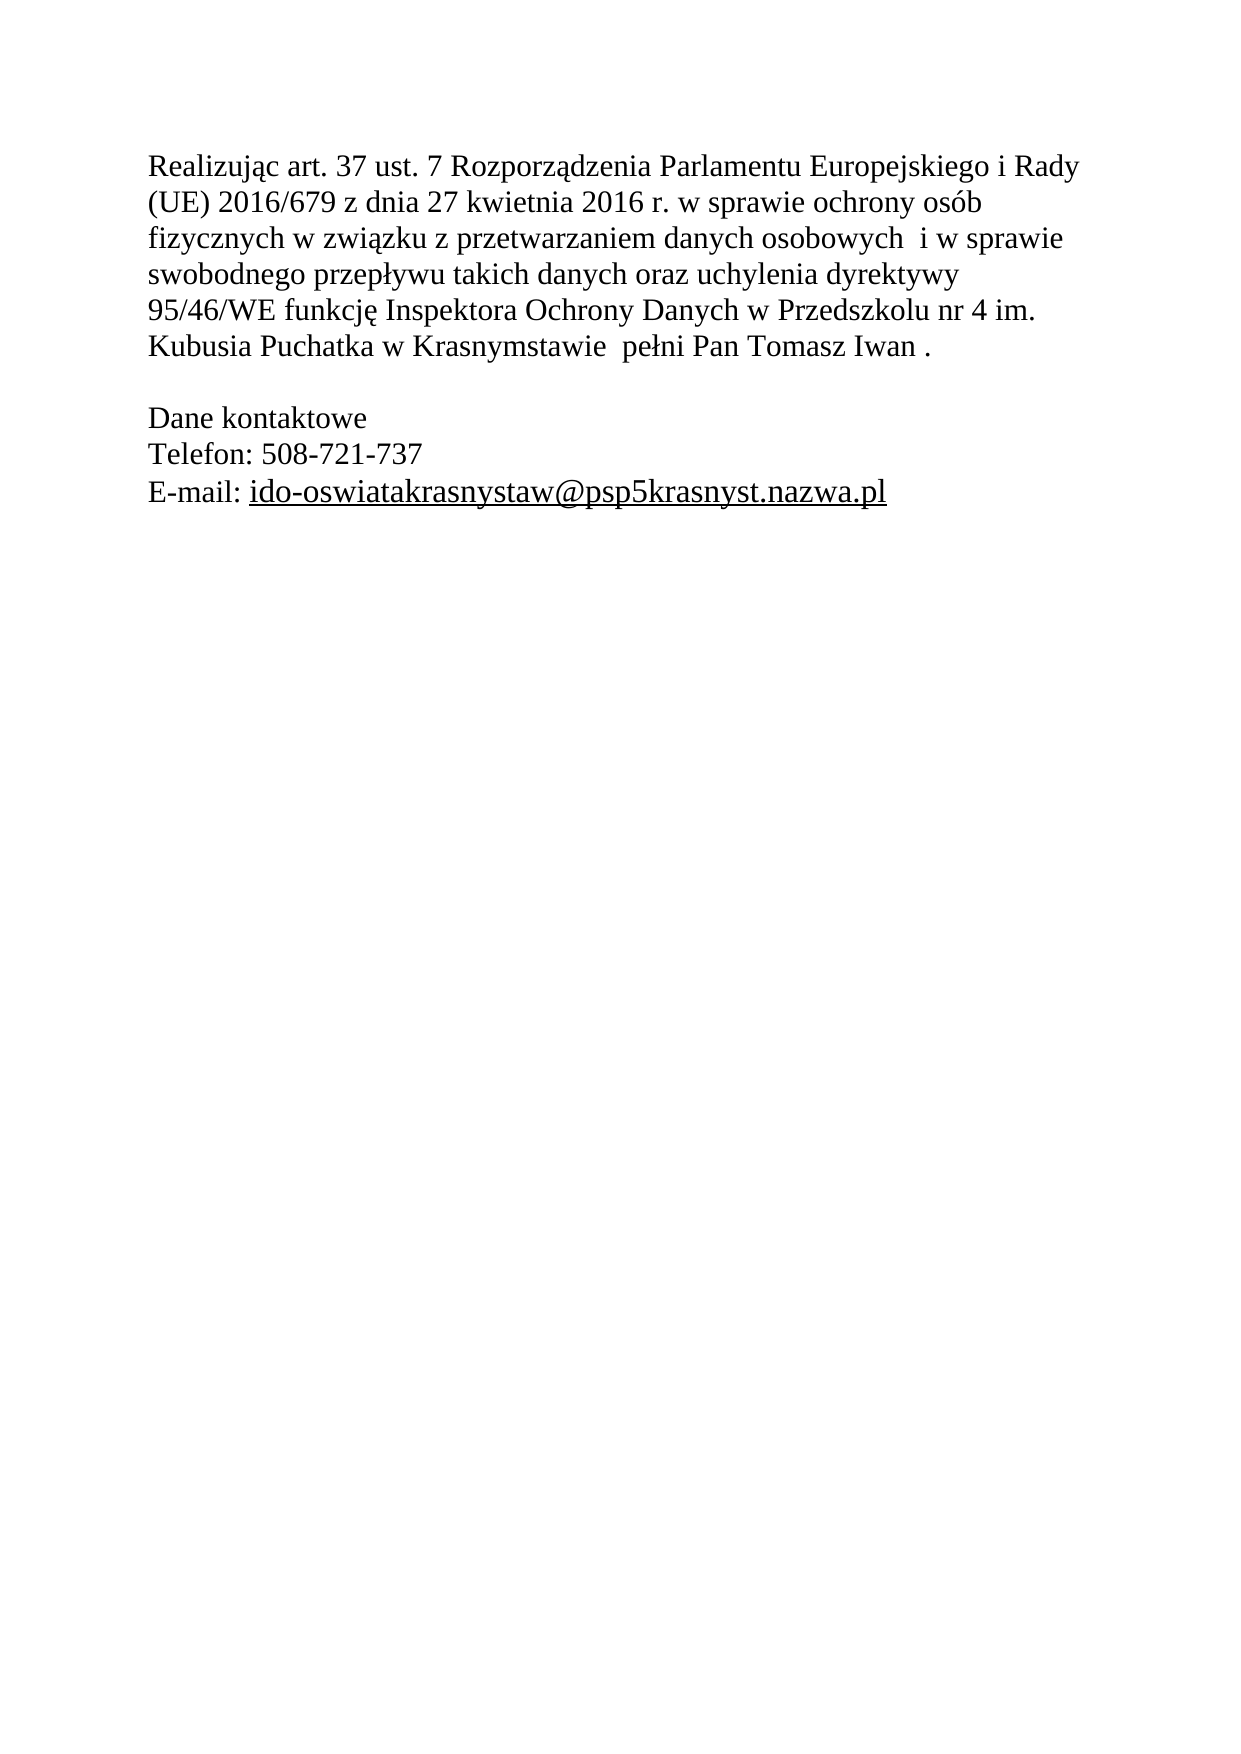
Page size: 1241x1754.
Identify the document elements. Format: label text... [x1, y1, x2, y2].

text Dane kontaktowe [148, 399, 1093, 435]
text Telefon: 508-721-737 [148, 435, 1093, 471]
text Realizując art. 37 ust. 7 Rozporządzenia Parlamentu Europejskiego i Rady (UE) 2016/679 z dnia 27 kwietnia 2016 r. w sprawie ochrony osób fizycznych w związku z przetwarzaniem danych osobowych i w sprawie swobodnego przepływu takich danych oraz uchylenia dyrektywy 95/46/WE funkcję Inspektora Ochrony Danych w Przedszkolu nr 4 im. Kubusia Puchatka w Krasnymstawie pełni Pan Tomasz Iwan . [148, 148, 1093, 363]
text E-mail: ido-oswiatakrasnystaw@psp5krasnyst.nazwa.pl [148, 471, 1093, 509]
